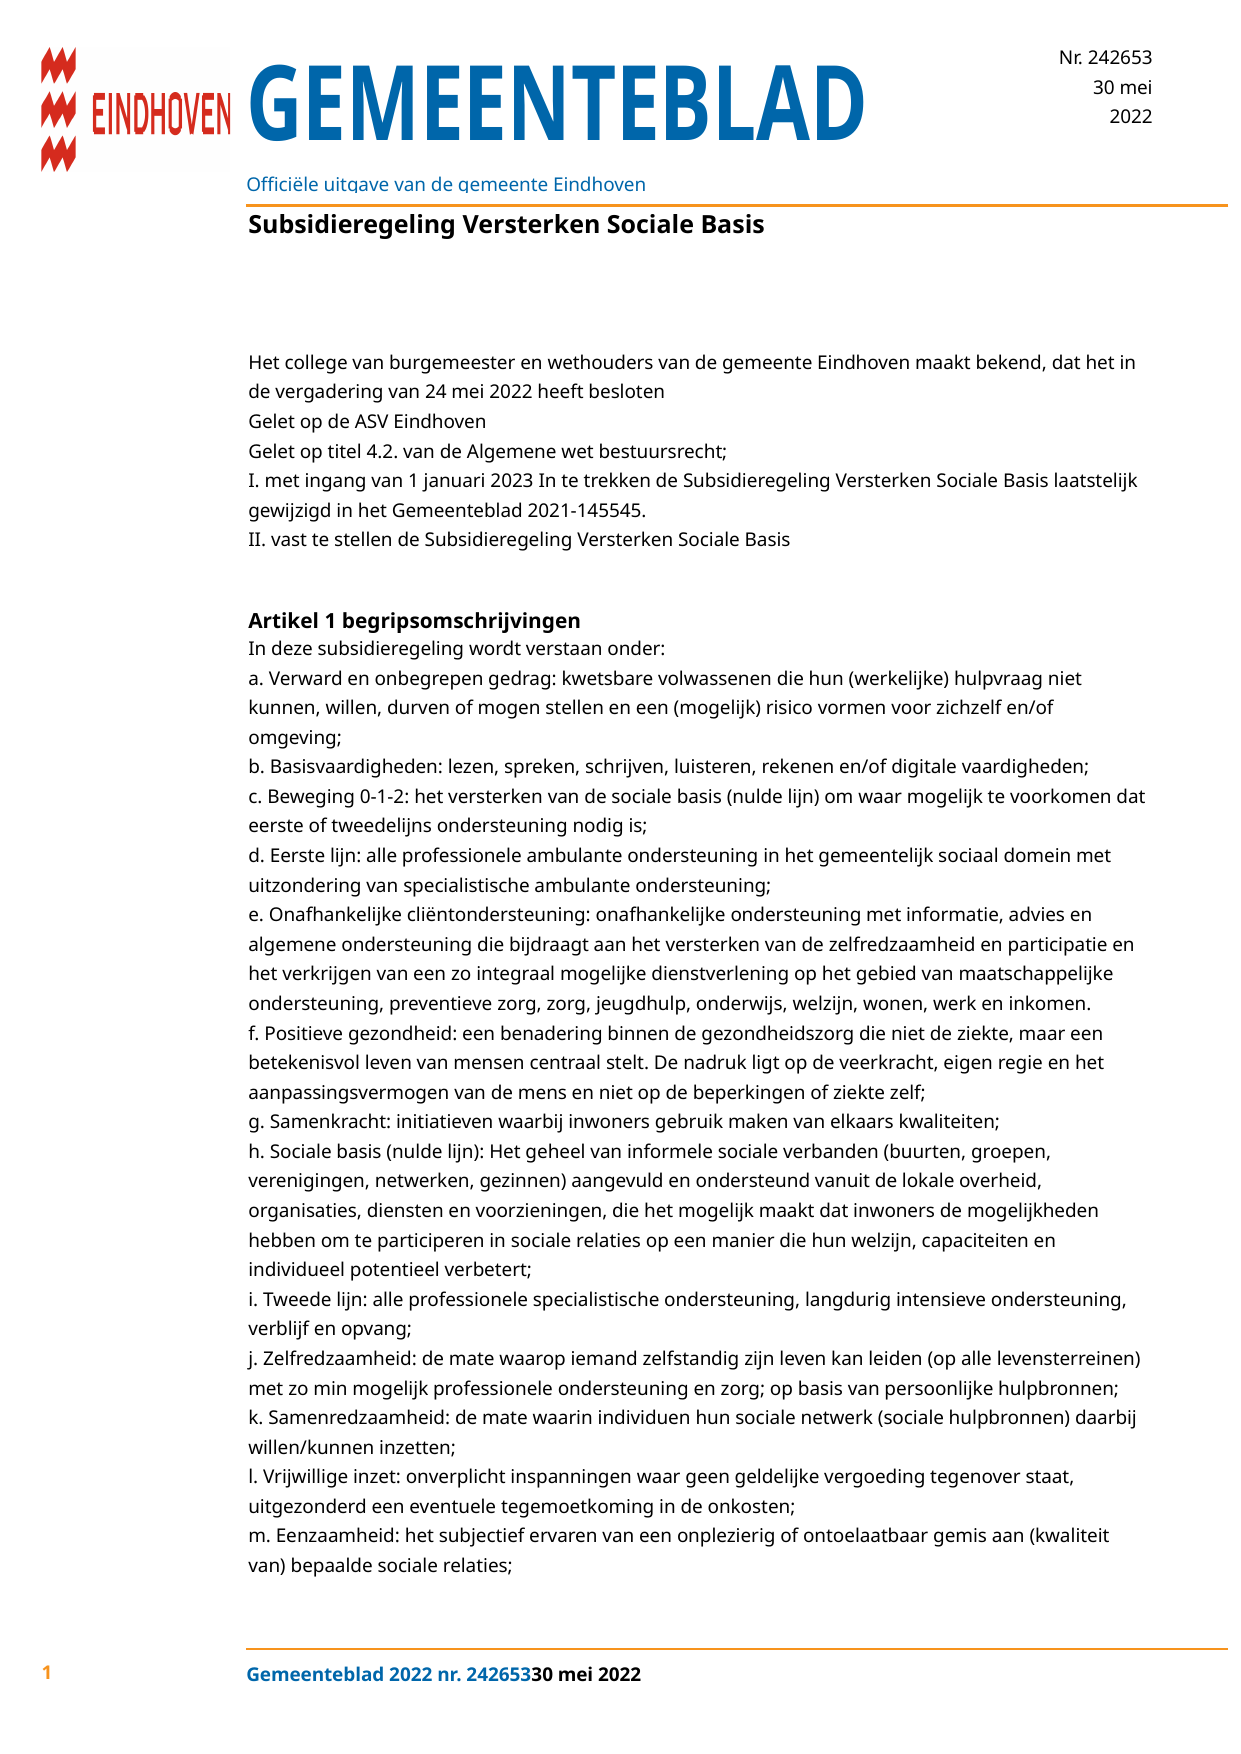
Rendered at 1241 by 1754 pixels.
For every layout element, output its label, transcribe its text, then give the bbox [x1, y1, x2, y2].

text I. met ingang van 1 januari 2023 In te trekken de Subsidieregeling Versterken Sociale Basis laatstelijk gewijzigd in het Gemeenteblad 2021-145545. [248, 467, 1152, 523]
text g. Samenkracht: initiatieven waarbij inwoners gebruik maken van elkaars kwaliteiten; [248, 1108, 1152, 1134]
text i. Tweede lijn: alle professionele specialistische ondersteuning, langdurig intensieve ondersteuning, verblijf en opvang; [248, 1286, 1152, 1341]
text In deze subsidieregeling wordt verstaan onder: [248, 635, 1152, 661]
text m. Eenzaamheid: het subjectief ervaren van een onplezierig of ontoelaatbaar gemis aan (kwaliteit van) bepaalde sociale relaties; [248, 1523, 1152, 1578]
text l. Vrijwillige inzet: onverplicht inspanningen waar geen geldelijke vergoeding tegenover staat, uitgezonderd een eventuele tegemoetkoming in de onkosten; [248, 1463, 1152, 1519]
text c. Beweging 0-1-2: het versterken van de sociale basis (nulde lijn) om waar mogelijk te voorkomen dat eerste of tweedelijns ondersteuning nodig is; [248, 783, 1152, 838]
text k. Samenredzaamheid: de mate waarin individuen hun sociale netwerk (sociale hulpbronnen) daarbij willen/kunnen inzetten; [248, 1404, 1152, 1459]
text e. Onafhankelijke cliëntondersteuning: onafhankelijke ondersteuning met informatie, advies en algemene ondersteuning die bijdraagt aan het versterken van de zelfredzaamheid en participatie en het verkrijgen van een zo integraal mogelijke dienstverlening op het gebied van maatschappelijke ondersteuning, preventieve zorg, zorg, jeugdhulp, onderwijs, welzijn, wonen, werk en inkomen. [248, 901, 1152, 1016]
text h. Sociale basis (nulde lijn): Het geheel van informele sociale verbanden (buurten, groepen, verenigingen, netwerken, gezinnen) aangevuld en ondersteund vanuit de lokale overheid, organisaties, diensten en voorzieningen, die het mogelijk maakt dat inwoners de mogelijkheden hebben om te participeren in sociale relaties op een manier die hun welzijn, capaciteiten en individueel potentieel verbetert; [248, 1138, 1152, 1282]
text Gelet op titel 4.2. van de Algemene wet bestuursrecht; [248, 438, 1152, 464]
text Artikel 1 begripsomschrijvingen [248, 607, 1152, 635]
picture [41, 47, 231, 172]
text a. Verward en onbegrepen gedrag: kwetsbare volwassenen die hun (werkelijke) hulpvraag niet kunnen, willen, durven of mogen stellen en een (mogelijk) risico vormen voor zichzelf en/of omgeving; [248, 665, 1152, 749]
text II. vast te stellen de Subsidieregeling Versterken Sociale Basis [248, 527, 1152, 552]
text d. Eerste lijn: alle professionele ambulante ondersteuning in het gemeentelijk sociaal domein met uitzondering van specialistische ambulante ondersteuning; [248, 842, 1152, 897]
text Subsidieregeling Versterken Sociale Basis [248, 207, 1152, 241]
text f. Positieve gezondheid: een benadering binnen de gezondheidszorg die niet de ziekte, maar een betekenisvol leven van mensen centraal stelt. De nadruk ligt op de veerkracht, eigen regie en het aanpassingsvermogen van de mens en niet op de beperkingen of ziekte zelf; [248, 1020, 1152, 1104]
text Het college van burgemeester en wethouders van de gemeente Eindhoven maakt bekend, dat het in de vergadering van 24 mei 2022 heeft besloten [248, 349, 1152, 404]
text Gelet op de ASV Eindhoven [248, 408, 1152, 434]
text b. Basisvaardigheden: lezen, spreken, schrijven, luisteren, rekenen en/of digitale vaardigheden; [248, 753, 1152, 779]
text j. Zelfredzaamheid: de mate waarop iemand zelfstandig zijn leven kan leiden (op alle levensterreinen) met zo min mogelijk professionele ondersteuning en zorg; op basis van persoonlijke hulpbronnen; [248, 1345, 1152, 1400]
